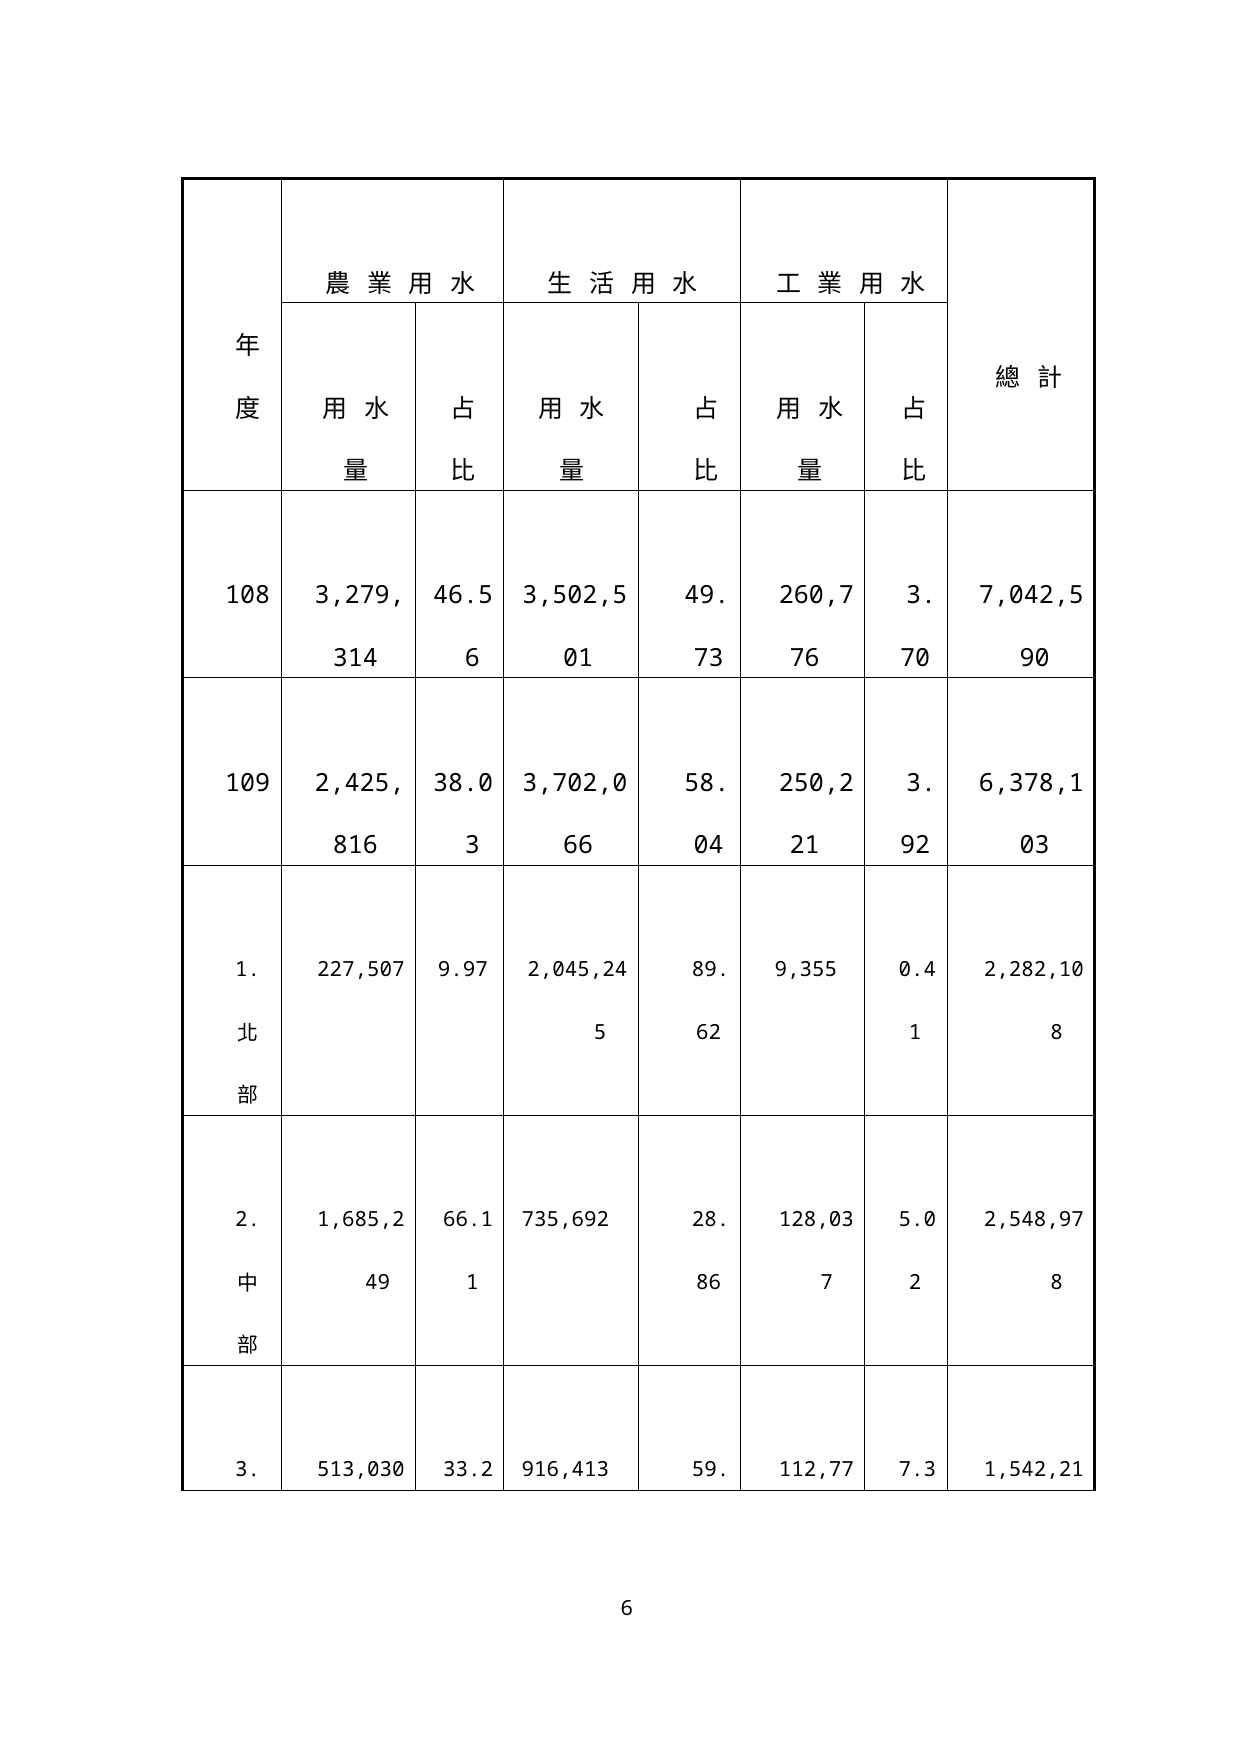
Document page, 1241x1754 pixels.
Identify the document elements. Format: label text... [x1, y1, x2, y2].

table_cell 28.86 [639, 1116, 740, 1365]
table_cell 3. [184, 1366, 281, 1490]
table_cell 33.2 [416, 1366, 503, 1490]
table_cell 0.41 [865, 866, 947, 1115]
table_cell 58.04 [639, 678, 740, 865]
table_cell 108 [184, 491, 281, 677]
table_cell 260,776 [741, 491, 864, 677]
table_header 總計 [948, 180, 1093, 490]
table_cell 66.11 [416, 1116, 503, 1365]
table_cell 6,378,103 [948, 678, 1093, 865]
table_cell 109 [184, 678, 281, 865]
table_cell 2,282,108 [948, 866, 1093, 1115]
table_cell 3,279,314 [282, 491, 415, 677]
table_cell 3.70 [865, 491, 947, 677]
table_cell 916,413 [504, 1366, 638, 1490]
table_header 農業用水 [282, 180, 503, 302]
table_cell 2.中部 [184, 1116, 281, 1365]
table_cell 38.03 [416, 678, 503, 865]
table_cell 3.92 [865, 678, 947, 865]
table_cell 1,542,21 [948, 1366, 1093, 1490]
table_cell 59. [639, 1366, 740, 1490]
table_cell 2,548,978 [948, 1116, 1093, 1365]
table_header 年度 [184, 180, 281, 490]
table_cell 用水量 [282, 303, 415, 490]
table_cell 9,355 [741, 866, 864, 1115]
table_cell 227,507 [282, 866, 415, 1115]
table_cell 250,221 [741, 678, 864, 865]
table_header 工業用水 [741, 180, 947, 302]
table_cell 占比 [416, 303, 503, 490]
table_header 生活用水 [504, 180, 740, 302]
table_cell 735,692 [504, 1116, 638, 1365]
table_cell 5.02 [865, 1116, 947, 1365]
table_cell 128,037 [741, 1116, 864, 1365]
table_cell 2,045,245 [504, 866, 638, 1115]
table_cell 3,502,501 [504, 491, 638, 677]
table_cell 46.56 [416, 491, 503, 677]
table_cell 用水量 [504, 303, 638, 490]
table_cell 9.97 [416, 866, 503, 1115]
table_cell 7,042,590 [948, 491, 1093, 677]
table_cell 2,425,816 [282, 678, 415, 865]
table_cell 112,77 [741, 1366, 864, 1490]
table_cell 3,702,066 [504, 678, 638, 865]
table_cell 占比 [639, 303, 740, 490]
table_cell 7.3 [865, 1366, 947, 1490]
table_cell 49.73 [639, 491, 740, 677]
table_cell 1.北部 [184, 866, 281, 1115]
table_cell 用水量 [741, 303, 864, 490]
table_cell 513,030 [282, 1366, 415, 1490]
table_cell 1,685,249 [282, 1116, 415, 1365]
table_cell 89.62 [639, 866, 740, 1115]
table_cell 占比 [865, 303, 947, 490]
